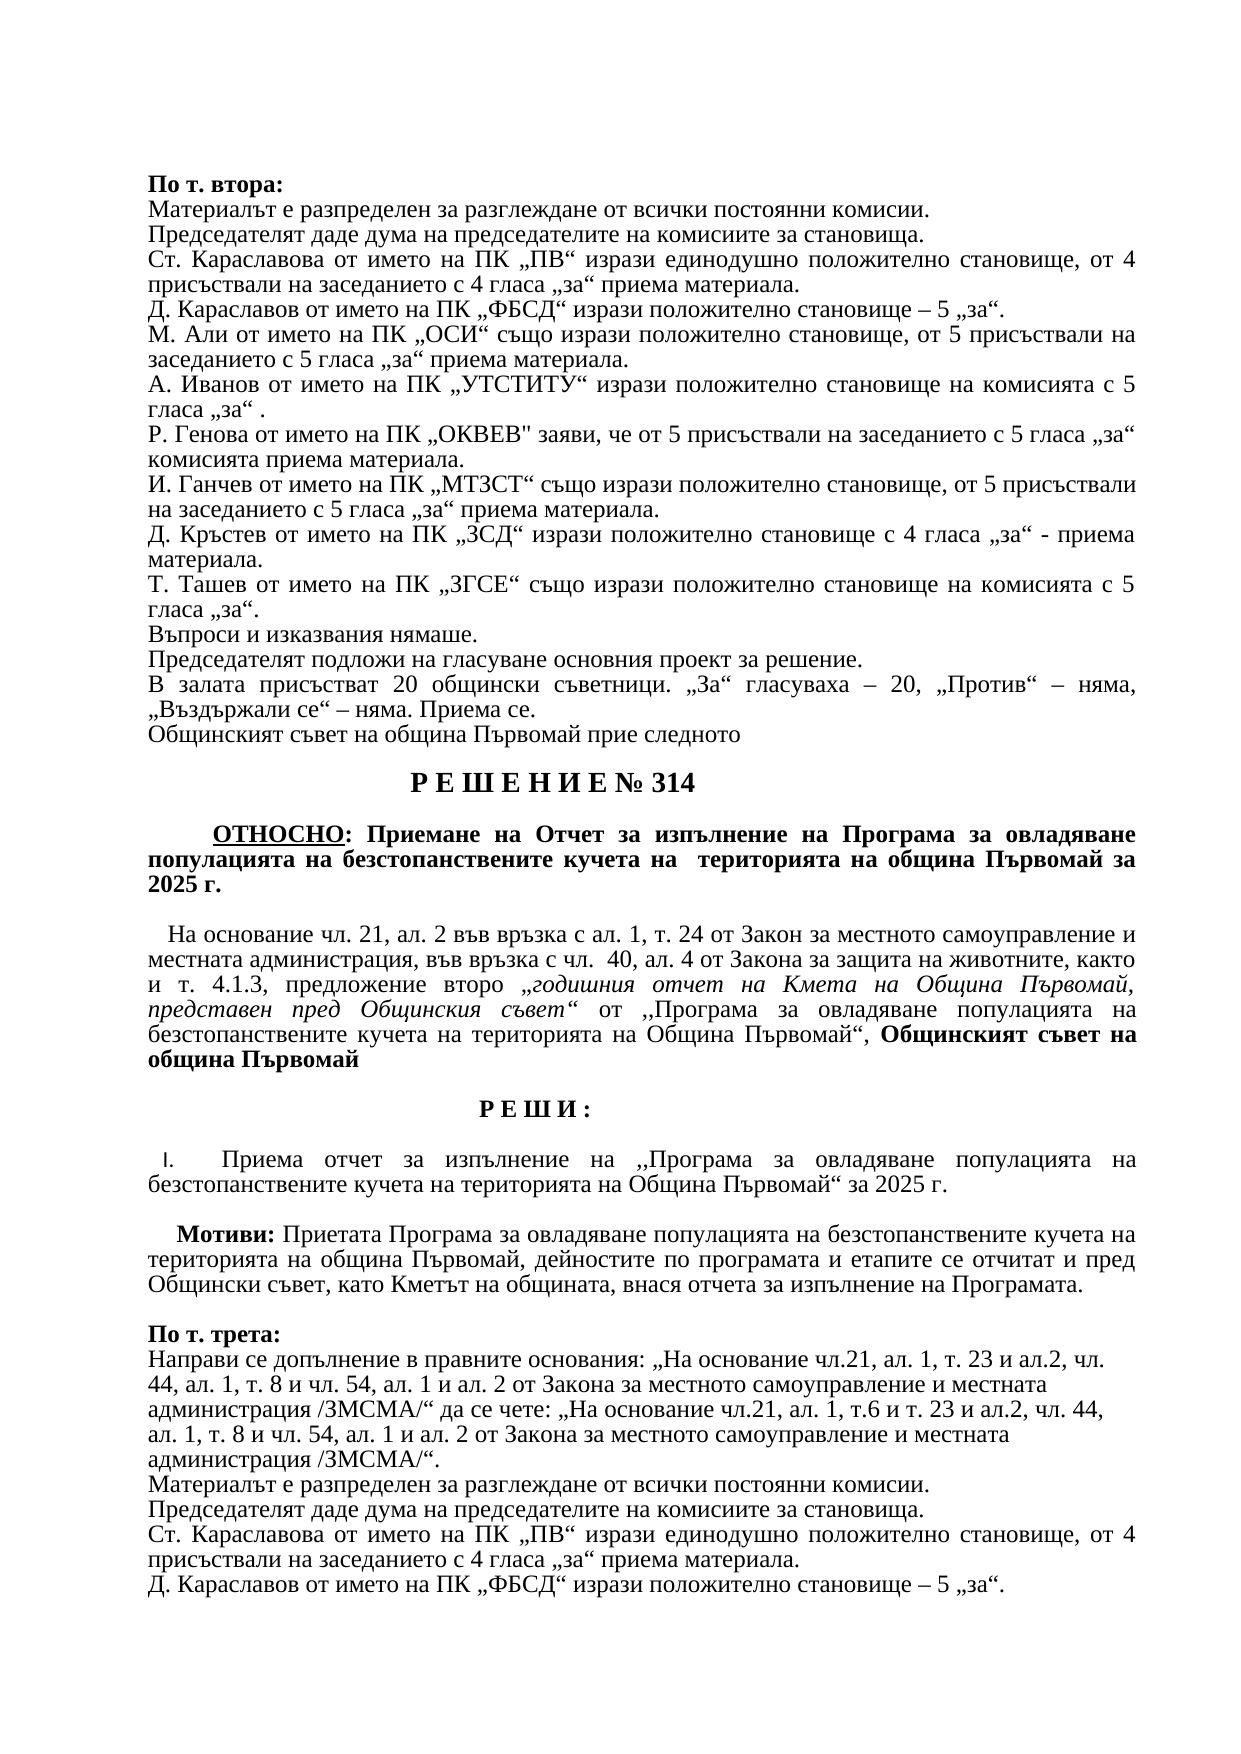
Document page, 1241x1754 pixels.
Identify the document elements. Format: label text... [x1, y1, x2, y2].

text Д. Кръстев от името на ПК „ЗСД“ изрази положително становище с 4 гласа „за“ - приема материала. [148, 523, 1137, 573]
text В залата присъстват 20 общински съветници. „За“ гласуваха – 20, „Против“ – няма, „Въздържали се“ – няма. Приема се. [148, 673, 1137, 723]
text Председателят даде дума на председателите на комисиите за становища. [148, 223, 1137, 248]
text На основание чл. 21, ал. 2 във връзка с ал. 1, т. 24 от Закон за местното самоуправление и местната администрация, във връзка с чл. 40, ал. 4 от Закона за защита на животните, както и т. 4.1.3, предложение второ „годишния отчет на Кмета на Община Първомай, представен пред Общинския съвет“ от ,,Програма за овладяване популацията на безстопанствените кучета на територията на Община Първомай“, Общинският съвет на община Първомай [148, 923, 1137, 1073]
text Д. Караславов от името на ПК „ФБСД“ изрази положително становище – 5 „за“. [148, 298, 1137, 323]
text Въпроси и изказвания нямаше. [148, 623, 1137, 648]
text По т. трета: [148, 1323, 1137, 1348]
text ОТНОСНО: Приемане на Отчет за изпълнение на Програма за овладяване популацията на безстопанствените кучета на територията на община Първомай за 2025 г. [148, 823, 1137, 898]
text Т. Ташев от името на ПК „ЗГСЕ“ също изрази положително становище на комисията с 5 гласа „за“. [148, 573, 1137, 623]
text Общинският съвет на община Първомай прие следното [148, 723, 1137, 748]
text Председателят подложи на гласуване основния проект за решение. [148, 648, 1137, 673]
text И. Ганчев от името на ПК „МТЗСТ“ също изрази положително становище, от 5 присъствали на заседанието с 5 гласа „за“ приема материала. [148, 473, 1137, 523]
text Ст. Караславова от името на ПК „ПВ“ изрази единодушно положително становище, от 4 присъствали на заседанието с 4 гласа „за“ приема материала. [148, 248, 1137, 298]
text М. Али от името на ПК „ОСИ“ също изрази положително становище, от 5 присъствали на заседанието с 5 гласа „за“ приема материала. [148, 323, 1137, 373]
text По т. втора: [148, 173, 1137, 198]
text Председателят даде дума на председателите на комисиите за становища. [148, 1498, 1137, 1523]
text А. Иванов от името на ПК „УТСТИТУ“ изрази положително становище на комисията с 5 гласа „за“ . [148, 373, 1137, 423]
text Мотиви: Приетата Програма за овладяване популацията на безстопанствените кучета на територията на община Първомай, дейностите по програмата и етапите се отчитат и пред Общински съвет, като Кметът на общината, внася отчета за изпълнение на Програмата. [148, 1223, 1137, 1298]
text Ст. Караславова от името на ПК „ПВ“ изрази единодушно положително становище, от 4 присъствали на заседанието с 4 гласа „за“ приема материала. [148, 1523, 1137, 1573]
text Направи се допълнение в правните основания: „На основание чл.21, ал. 1, т. 23 и ал.2, чл. 44, ал. 1, т. 8 и чл. 54, ал. 1 и ал. 2 от Закона за местното самоуправление и местната администрация /ЗМСМА/“ да се чете: „На основание чл.21, ал. 1, т.6 и т. 23 и ал.2, чл. 44, ал. 1, т. 8 и чл. 54, ал. 1 и ал. 2 от Закона за местното самоуправление и местната администрация /ЗМСМА/“. [148, 1348, 1137, 1473]
text Д. Караславов от името на ПК „ФБСД“ изрази положително становище – 5 „за“. [148, 1573, 1137, 1598]
text Р Е Ш И : [148, 1098, 1137, 1123]
text Материалът е разпределен за разглеждане от всички постоянни комисии. [148, 198, 1137, 223]
text Р Е Ш Е Н И Е № 314 [148, 773, 1137, 798]
text Р. Генова от името на ПК „ОКВЕВ" заяви, че от 5 присъствали на заседанието с 5 гласа „за“ комисията приема материала. [148, 423, 1137, 473]
text Материалът е разпределен за разглеждане от всички постоянни комисии. [148, 1473, 1137, 1498]
list Приема отчет за изпълнение на ,,Програма за овладяване популацията на безстопанствените кучета на територията на Община Първомай“ за 2025 г. [148, 1148, 1137, 1198]
